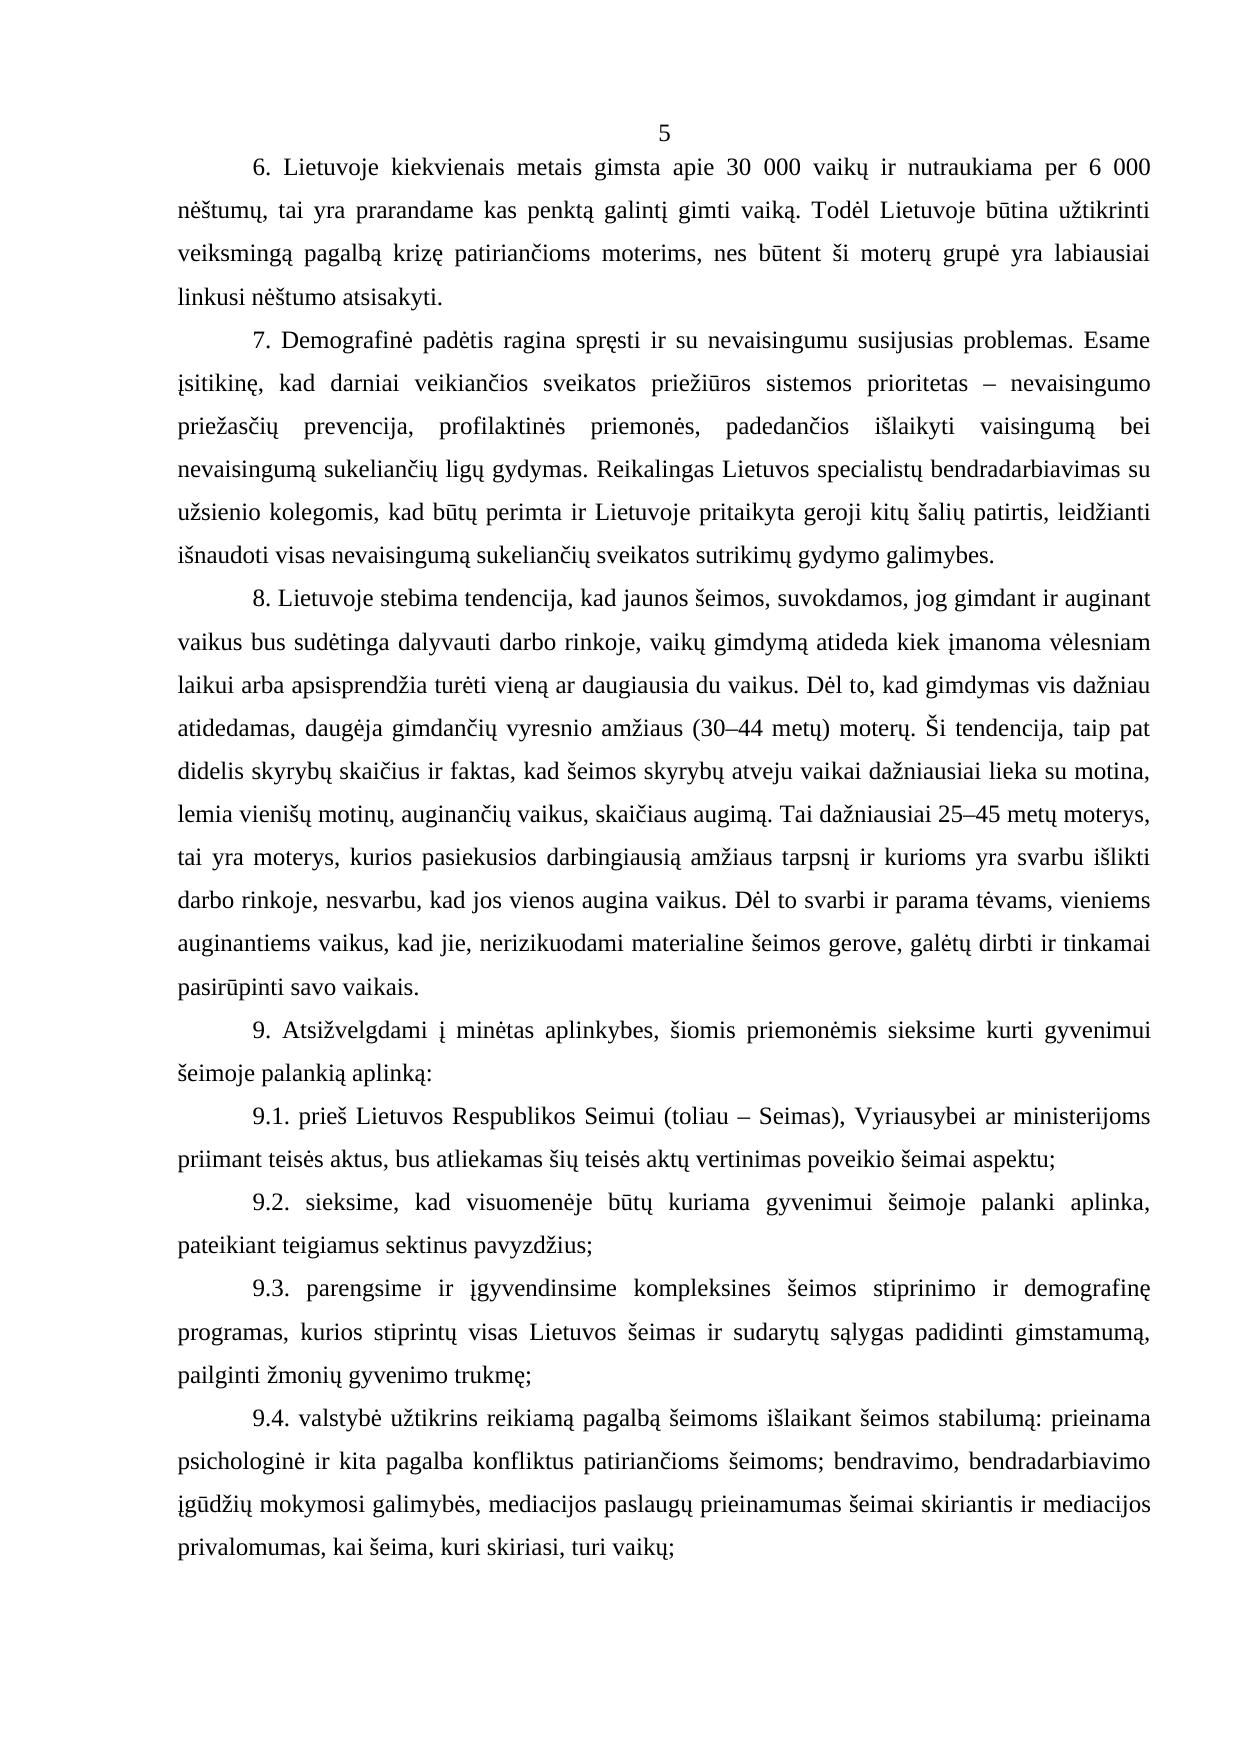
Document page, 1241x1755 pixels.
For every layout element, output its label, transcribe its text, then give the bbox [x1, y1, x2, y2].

text 7. Demografinė padėtis ragina spręsti ir su nevaisingumu susijusias problemas. Esame įsitikinę, kad darniai veikiančios sveikatos priežiūros sistemos prioritetas – nevaisingumo priežasčių prevencija, profilaktinės priemonės, padedančios išlaikyti vaisingumą bei nevaisingumą sukeliančių ligų gydymas. Reikalingas Lietuvos specialistų bendradarbiavimas su užsienio kolegomis, kad būtų perimta ir Lietuvoje pritaikyta geroji kitų šalių patirtis, leidžianti išnaudoti visas nevaisingumą sukeliančių sveikatos sutrikimų gydymo galimybes. [177, 325, 1152, 569]
text 8. Lietuvoje stebima tendencija, kad jaunos šeimos, suvokdamos, jog gimdant ir auginant vaikus bus sudėtinga dalyvauti darbo rinkoje, vaikų gimdymą atideda kiek įmanoma vėlesniam laikui arba apsisprendžia turėti vieną ar daugiausia du vaikus. Dėl to, kad gimdymas vis dažniau atidedamas, daugėja gimdančių vyresnio amžiaus (30–44 metų) moterų. Ši tendencija, taip pat didelis skyrybų skaičius ir faktas, kad šeimos skyrybų atveju vaikai dažniausiai lieka su motina, lemia vienišų motinų, auginančių vaikus, skaičiaus augimą. Tai dažniausiai 25–45 metų moterys, tai yra moterys, kurios pasiekusios darbingiausią amžiaus tarpsnį ir kurioms yra svarbu išlikti darbo rinkoje, nesvarbu, kad jos vienos augina vaikus. Dėl to svarbi ir parama tėvams, vieniems auginantiems vaikus, kad jie, nerizikuodami materialine šeimos gerove, galėtų dirbti ir tinkamai pasirūpinti savo vaikais. [177, 583, 1152, 1000]
text 9.1. prieš Lietuvos Respublikos Seimui (toliau – Seimas), Vyriausybei ar ministerijoms priimant teisės aktus, bus atliekamas šių teisės aktų vertinimas poveikio šeimai aspektu; [177, 1101, 1152, 1173]
text 6. Lietuvoje kiekvienais metais gimsta apie 30 000 vaikų ir nutraukiama per 6 000 nėštumų, tai yra prarandame kas penktą galintį gimti vaiką. Todėl Lietuvoje būtina užtikrinti veiksmingą pagalbą krizę patiriančioms moterims, nes būtent ši moterų grupė yra labiausiai linkusi nėštumo atsisakyti. [177, 152, 1152, 310]
text 9.3. parengsime ir įgyvendinsime kompleksines šeimos stiprinimo ir demografinę programas, kurios stiprintų visas Lietuvos šeimas ir sudarytų sąlygas padidinti gimstamumą, pailginti žmonių gyvenimo trukmę; [177, 1273, 1152, 1388]
text 9.2. sieksime, kad visuomenėje būtų kuriama gyvenimui šeimoje palanki aplinka, pateikiant teigiamus sektinus pavyzdžius; [177, 1187, 1152, 1259]
text 9. Atsižvelgdami į minėtas aplinkybes, šiomis priemonėmis sieksime kurti gyvenimui šeimoje palankią aplinką: [177, 1015, 1152, 1087]
text 9.4. valstybė užtikrins reikiamą pagalbą šeimoms išlaikant šeimos stabilumą: prieinama psichologinė ir kita pagalba konfliktus patiriančioms šeimoms; bendravimo, bendradarbiavimo įgūdžių mokymosi galimybės, mediacijos paslaugų prieinamumas šeimai skiriantis ir mediacijos privalomumas, kai šeima, kuri skiriasi, turi vaikų; [177, 1403, 1152, 1561]
